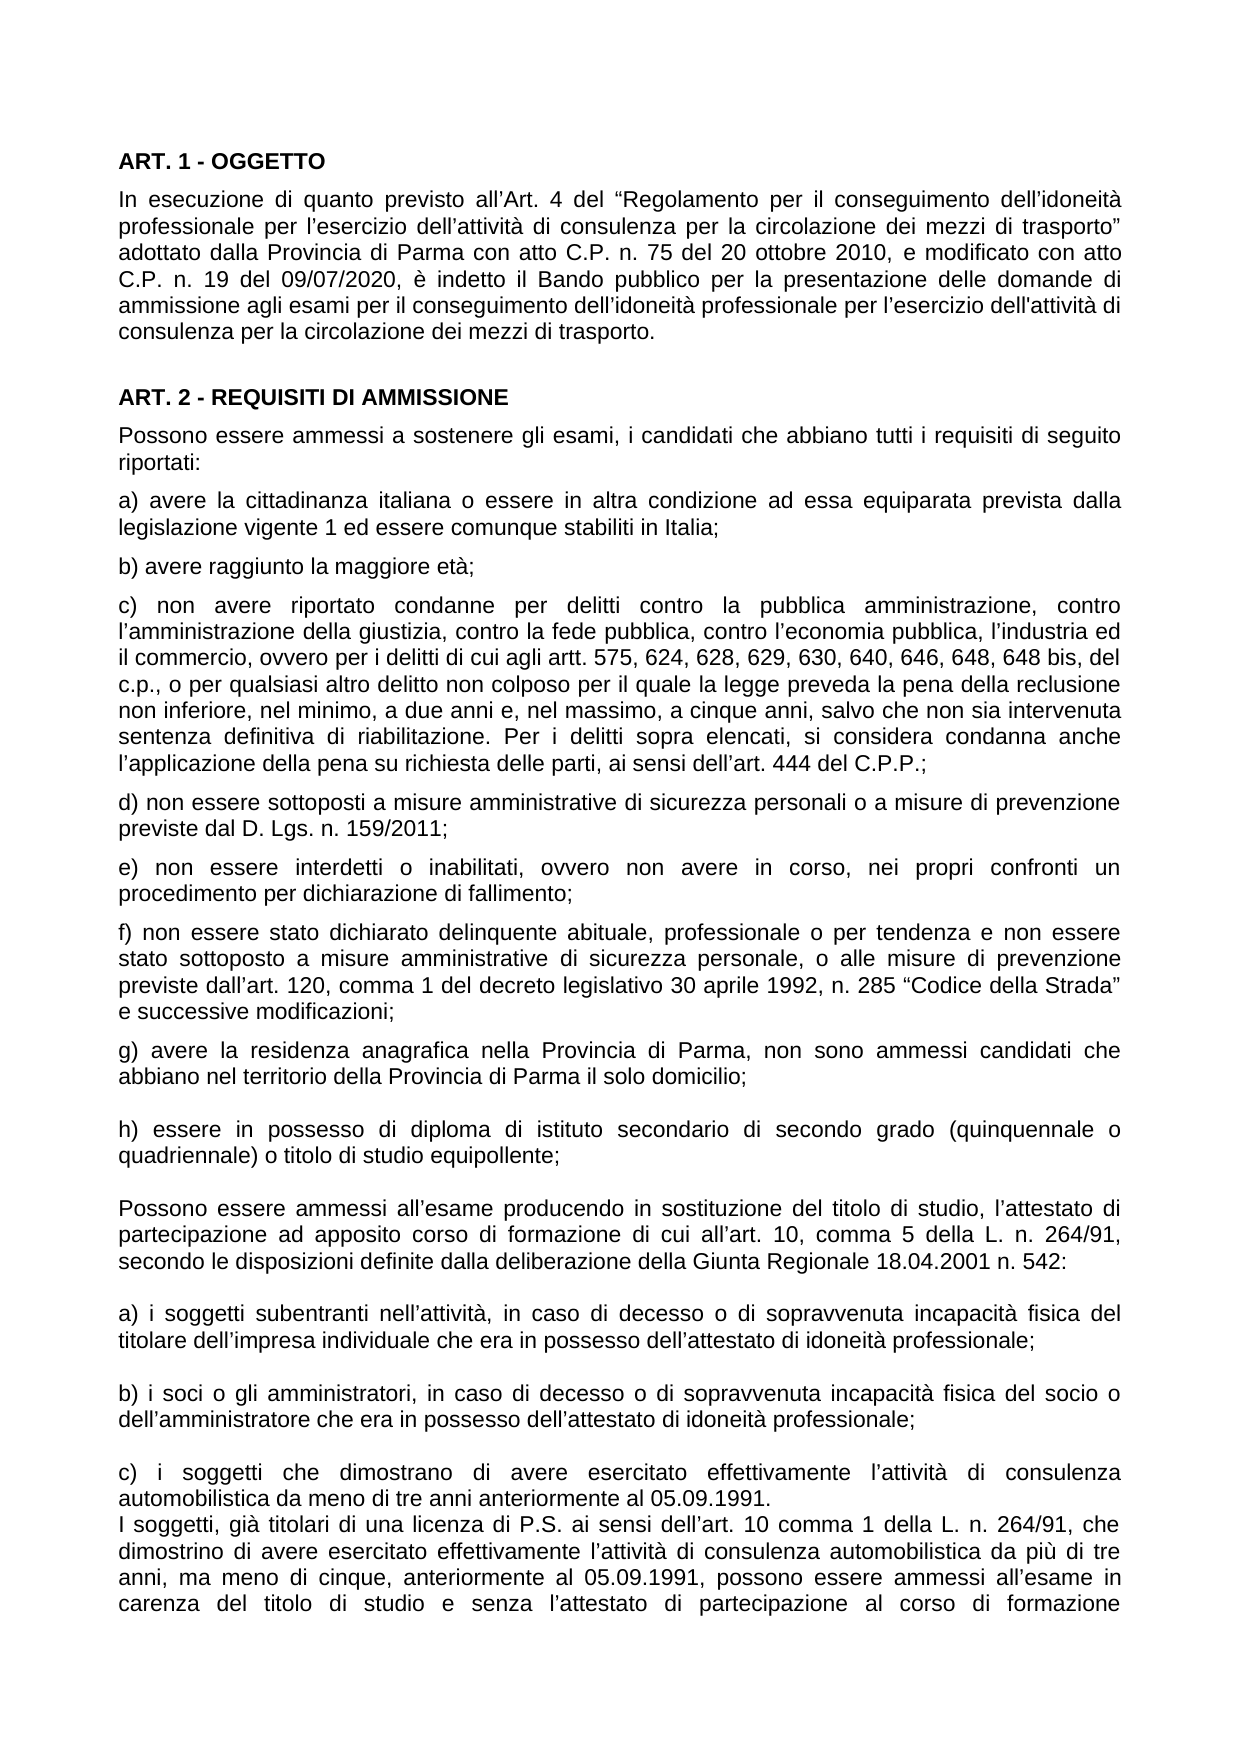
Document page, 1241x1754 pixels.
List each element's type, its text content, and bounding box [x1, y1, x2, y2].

list f) non essere stato dichiarato delinquente abituale, professionale o per tendenza e non essere stato sottoposto a misure amministrative di sicurezza personale, o alle misure di prevenzione previste dall’art. 120, comma 1 del decreto legislativo 30 aprile 1992, n. 285 “Codice della Strada” e successive modificazioni; [118, 919, 1122, 1024]
text c) i soggetti che dimostrano di avere esercitato effettivamente l’attività di consulenza automobilistica da meno di tre anni anteriormente al 05.09.1991. [118, 1458, 1122, 1511]
text b) avere raggiunto la maggiore età; [118, 553, 1122, 579]
text Possono essere ammessi all’esame producendo in sostituzione del titolo di studio, l’attestato di partecipazione ad apposito corso di formazione di cui all’art. 10, comma 5 della L. n. 264/91, secondo le disposizioni definite dalla deliberazione della Giunta Regionale 18.04.2001 n. 542: [118, 1195, 1122, 1274]
text In esecuzione di quanto previsto all’Art. 4 del “Regolamento per il conseguimento dell’idoneità professionale per l’esercizio dell’attività di consulenza per la circolazione dei mezzi di trasporto” adottato dalla Provincia di Parma con atto C.P. n. 75 del 20 ottobre 2010, e modificato con atto C.P. n. 19 del 09/07/2020, è indetto il Bando pubblico per la presentazione delle domande di ammissione agli esami per il conseguimento dell’idoneità professionale per l’esercizio dell'attività di consulenza per la circolazione dei mezzi di trasporto. [118, 186, 1122, 344]
text g) avere la residenza anagrafica nella Provincia di Parma, non sono ammessi candidati che abbiano nel territorio della Provincia di Parma il solo domicilio; [118, 1037, 1122, 1089]
text b) i soci o gli amministratori, in caso di decesso o di sopravvenuta incapacità fisica del socio o dell’amministratore che era in possesso dell’attestato di idoneità professionale; [118, 1379, 1122, 1432]
text a) i soggetti subentranti nell’attività, in caso di decesso o di sopravvenuta incapacità fisica del titolare dell’impresa individuale che era in possesso dell’attestato di idoneità professionale; [118, 1300, 1122, 1353]
text I soggetti, già titolari di una licenza di P.S. ai sensi dell’art. 10 comma 1 della L. n. 264/91, che dimostrino di avere esercitato effettivamente l’attività di consulenza automobilistica da più di tre anni, ma meno di cinque, anteriormente al 05.09.1991, possono essere ammessi all’esame in carenza del titolo di studio e senza l’attestato di partecipazione al corso di formazione [118, 1511, 1122, 1617]
text c) non avere riportato condanne per delitti contro la pubblica amministrazione, contro l’amministrazione della giustizia, contro la fede pubblica, contro l’economia pubblica, l’industria ed il commercio, ovvero per i delitti di cui agli artt. 575, 624, 628, 629, 630, 640, 646, 648, 648 bis, del c.p., o per qualsiasi altro delitto non colposo per il quale la legge preveda la pena della reclusione non inferiore, nel minimo, a due anni e, nel massimo, a cinque anni, salvo che non sia intervenuta sentenza definitiva di riabilitazione. Per i delitti sopra elencati, si considera condanna anche l’applicazione della pena su richiesta delle parti, ai sensi dell’art. 444 del C.P.P.; [118, 592, 1122, 776]
text Possono essere ammessi a sostenere gli esami, i candidati che abbiano tutti i requisiti di seguito riportati: [118, 422, 1122, 475]
text e) non essere interdetti o inabilitati, ovvero non avere in corso, nei propri confronti un procedimento per dichiarazione di fallimento; [118, 854, 1122, 906]
text a) avere la cittadinanza italiana o essere in altra condizione ad essa equiparata prevista dalla legislazione vigente 1 ed essere comunque stabiliti in Italia; [118, 487, 1122, 540]
text ART. 2 - REQUISITI DI AMMISSIONE [118, 383, 1122, 410]
text d) non essere sottoposti a misure amministrative di sicurezza personali o a misure di prevenzione previste dal D. Lgs. n. 159/2011; [118, 788, 1122, 841]
text h) essere in possesso di diploma di istituto secondario di secondo grado (quinquennale o quadriennale) o titolo di studio equipollente; [118, 1116, 1122, 1169]
text ART. 1 - OGGETTO [118, 148, 1122, 174]
